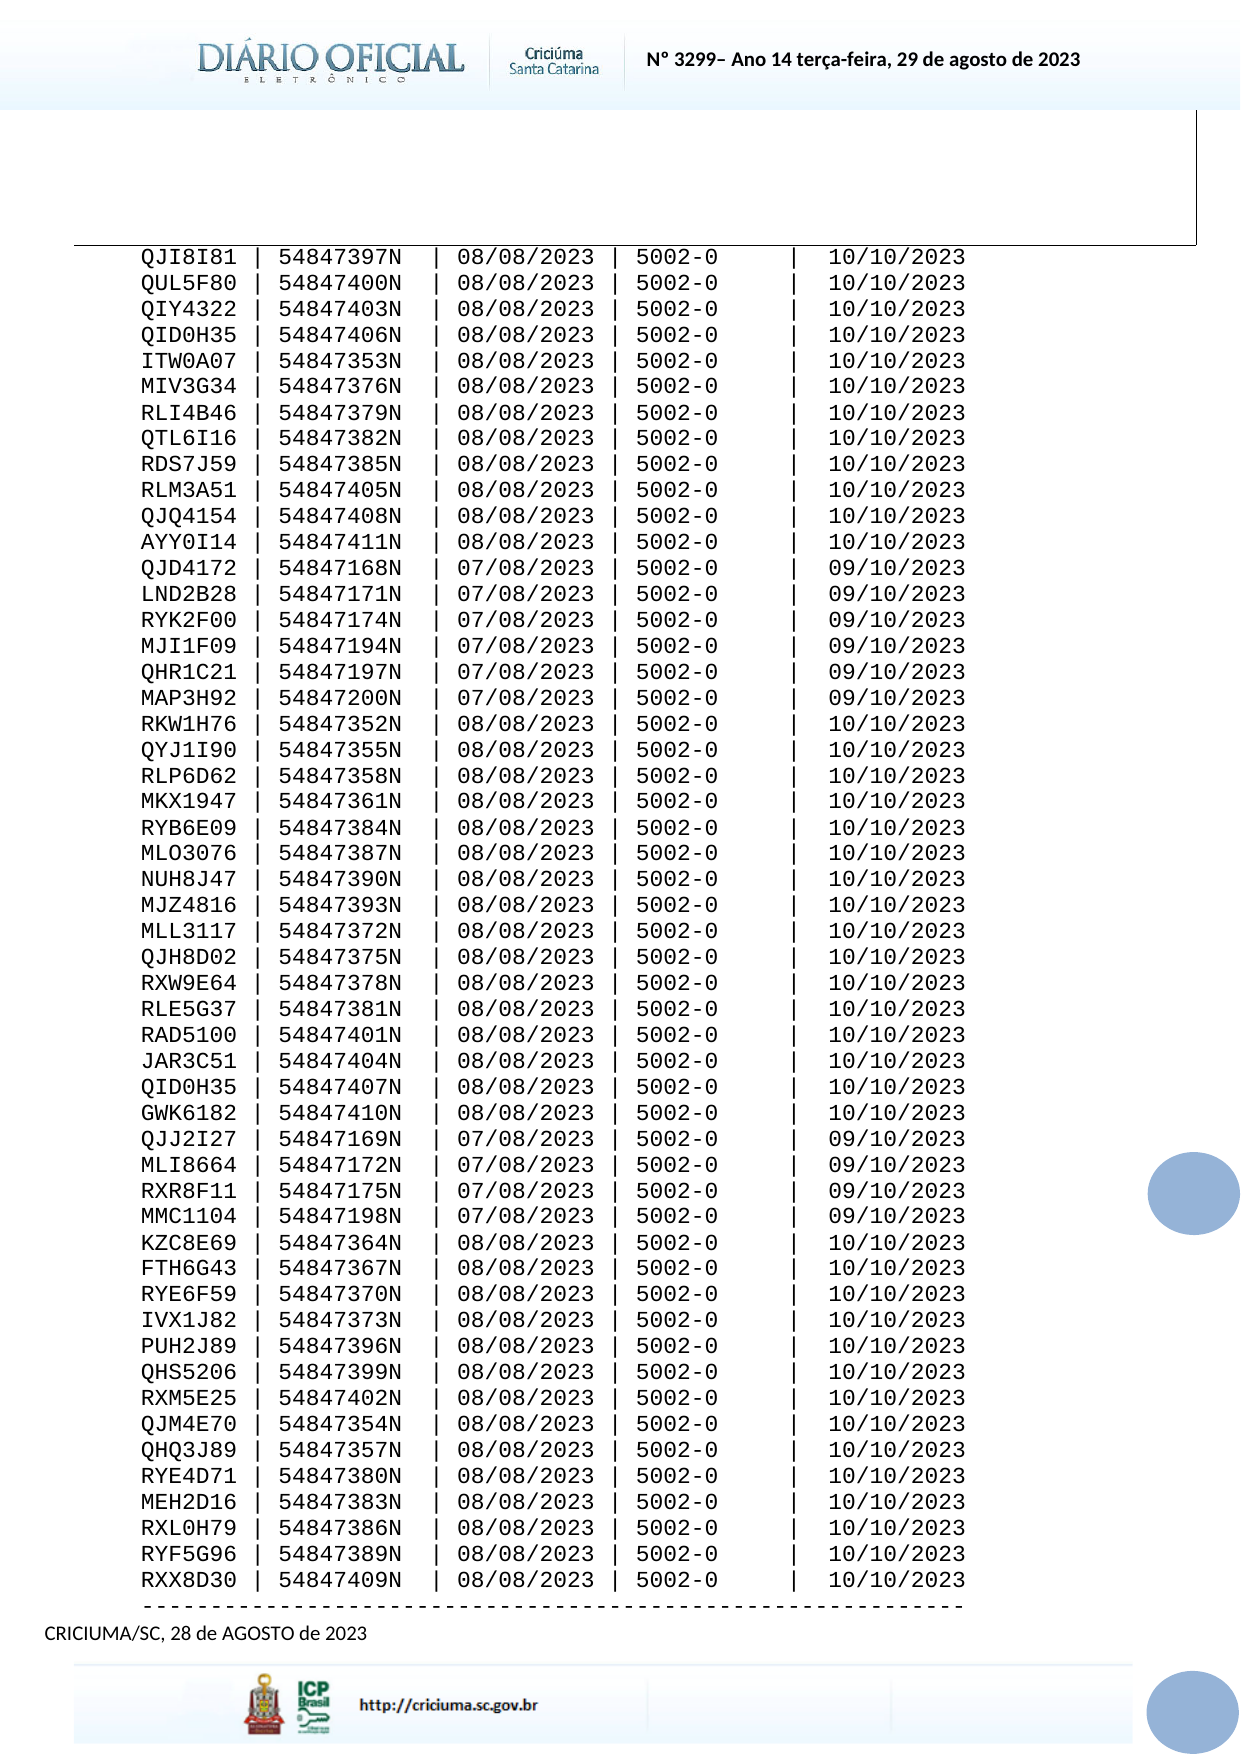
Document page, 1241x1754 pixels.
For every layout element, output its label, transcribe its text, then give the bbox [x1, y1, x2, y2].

text RAD5100 | 54847401N | 08/08/2023 | 5002-0 | 10/10/2023 [44, 1023, 1196, 1049]
text QHS5206 | 54847399N | 08/08/2023 | 5002-0 | 10/10/2023 [44, 1361, 1196, 1386]
text RXL0H79 | 54847386N | 08/08/2023 | 5002-0 | 10/10/2023 [44, 1516, 1196, 1542]
text GWK6182 | 54847410N | 08/08/2023 | 5002-0 | 10/10/2023 [44, 1101, 1196, 1127]
text RDS7J59 | 54847385N | 08/08/2023 | 5002-0 | 10/10/2023 [44, 453, 1196, 479]
text MLI8664 | 54847172N | 07/08/2023 | 5002-0 | 09/10/2023 [44, 1153, 1180, 1179]
text PUH2J89 | 54847396N | 08/08/2023 | 5002-0 | 10/10/2023 [44, 1334, 1196, 1361]
text QJD4172 | 54847168N | 07/08/2023 | 5002-0 | 09/10/2023 [44, 556, 1196, 582]
text RLE5G37 | 54847381N | 08/08/2023 | 5002-0 | 10/10/2023 [44, 997, 1196, 1023]
text QJQ4154 | 54847408N | 08/08/2023 | 5002-0 | 10/10/2023 [44, 504, 1196, 531]
text QHR1C21 | 54847197N | 07/08/2023 | 5002-0 | 09/10/2023 [44, 660, 1196, 686]
text QIY4322 | 54847403N | 08/08/2023 | 5002-0 | 10/10/2023 [44, 297, 1196, 323]
text RYE4D71 | 54847380N | 08/08/2023 | 5002-0 | 10/10/2023 [44, 1464, 1196, 1490]
text CRICIUMA/SC, 28 de AGOSTO de 2023 [44, 1620, 1196, 1646]
text MJZ4816 | 54847393N | 08/08/2023 | 5002-0 | 10/10/2023 [44, 894, 1196, 919]
text NUH8J47 | 54847390N | 08/08/2023 | 5002-0 | 10/10/2023 [44, 868, 1196, 894]
text RXM5E25 | 54847402N | 08/08/2023 | 5002-0 | 10/10/2023 [44, 1386, 1196, 1412]
text MJI1F09 | 54847194N | 07/08/2023 | 5002-0 | 09/10/2023 [44, 634, 1196, 660]
text RYK2F00 | 54847174N | 07/08/2023 | 5002-0 | 09/10/2023 [44, 608, 1196, 634]
text QJJ2I27 | 54847169N | 07/08/2023 | 5002-0 | 09/10/2023 [44, 1127, 1196, 1153]
text RLP6D62 | 54847358N | 08/08/2023 | 5002-0 | 10/10/2023 [44, 764, 1196, 790]
text QID0H35 | 54847407N | 08/08/2023 | 5002-0 | 10/10/2023 [44, 1075, 1196, 1101]
text AYY0I14 | 54847411N | 08/08/2023 | 5002-0 | 10/10/2023 [44, 531, 1196, 556]
text LND2B28 | 54847171N | 07/08/2023 | 5002-0 | 09/10/2023 [44, 582, 1196, 608]
text RLM3A51 | 54847405N | 08/08/2023 | 5002-0 | 10/10/2023 [44, 479, 1196, 504]
text QTL6I16 | 54847382N | 08/08/2023 | 5002-0 | 10/10/2023 [44, 427, 1196, 453]
text RYF5G96 | 54847389N | 08/08/2023 | 5002-0 | 10/10/2023 [44, 1542, 1196, 1568]
text MAP3H92 | 54847200N | 07/08/2023 | 5002-0 | 09/10/2023 [44, 686, 1196, 712]
text QJI8I81 | 54847397N | 08/08/2023 | 5002-0 | 10/10/2023 [44, 245, 1196, 271]
text ------------------------------------------------------------ [44, 1594, 1196, 1620]
text MLO3076 | 54847387N | 08/08/2023 | 5002-0 | 10/10/2023 [44, 842, 1196, 868]
text KZC8E69 | 54847364N | 08/08/2023 | 5002-0 | 10/10/2023 [44, 1231, 1196, 1257]
text QJM4E70 | 54847354N | 08/08/2023 | 5002-0 | 10/10/2023 [44, 1412, 1196, 1438]
text IVX1J82 | 54847373N | 08/08/2023 | 5002-0 | 10/10/2023 [44, 1309, 1196, 1334]
text RXX8D30 | 54847409N | 08/08/2023 | 5002-0 | 10/10/2023 [44, 1568, 1196, 1594]
text FTH6G43 | 54847367N | 08/08/2023 | 5002-0 | 10/10/2023 [44, 1257, 1196, 1283]
text RYB6E09 | 54847384N | 08/08/2023 | 5002-0 | 10/10/2023 [44, 816, 1196, 842]
text MMC1104 | 54847198N | 07/08/2023 | 5002-0 | 09/10/2023 [44, 1205, 1171, 1231]
text QHQ3J89 | 54847357N | 08/08/2023 | 5002-0 | 10/10/2023 [44, 1438, 1196, 1464]
text RKW1H76 | 54847352N | 08/08/2023 | 5002-0 | 10/10/2023 [44, 712, 1196, 738]
text MLL3117 | 54847372N | 08/08/2023 | 5002-0 | 10/10/2023 [44, 919, 1196, 946]
text QID0H35 | 54847406N | 08/08/2023 | 5002-0 | 10/10/2023 [44, 323, 1196, 349]
text QUL5F80 | 54847400N | 08/08/2023 | 5002-0 | 10/10/2023 [44, 271, 1196, 297]
text MIV3G34 | 54847376N | 08/08/2023 | 5002-0 | 10/10/2023 [44, 375, 1196, 401]
text MEH2D16 | 54847383N | 08/08/2023 | 5002-0 | 10/10/2023 [44, 1490, 1196, 1516]
text RXR8F11 | 54847175N | 07/08/2023 | 5002-0 | 09/10/2023 [44, 1179, 1150, 1205]
text QYJ1I90 | 54847355N | 08/08/2023 | 5002-0 | 10/10/2023 [44, 738, 1196, 764]
text ITW0A07 | 54847353N | 08/08/2023 | 5002-0 | 10/10/2023 [44, 349, 1196, 375]
text QJH8D02 | 54847375N | 08/08/2023 | 5002-0 | 10/10/2023 [44, 946, 1196, 971]
text MKX1947 | 54847361N | 08/08/2023 | 5002-0 | 10/10/2023 [44, 790, 1196, 816]
text RXW9E64 | 54847378N | 08/08/2023 | 5002-0 | 10/10/2023 [44, 971, 1196, 997]
text RLI4B46 | 54847379N | 08/08/2023 | 5002-0 | 10/10/2023 [44, 401, 1196, 427]
text JAR3C51 | 54847404N | 08/08/2023 | 5002-0 | 10/10/2023 [44, 1049, 1196, 1075]
text RYE6F59 | 54847370N | 08/08/2023 | 5002-0 | 10/10/2023 [44, 1283, 1196, 1309]
